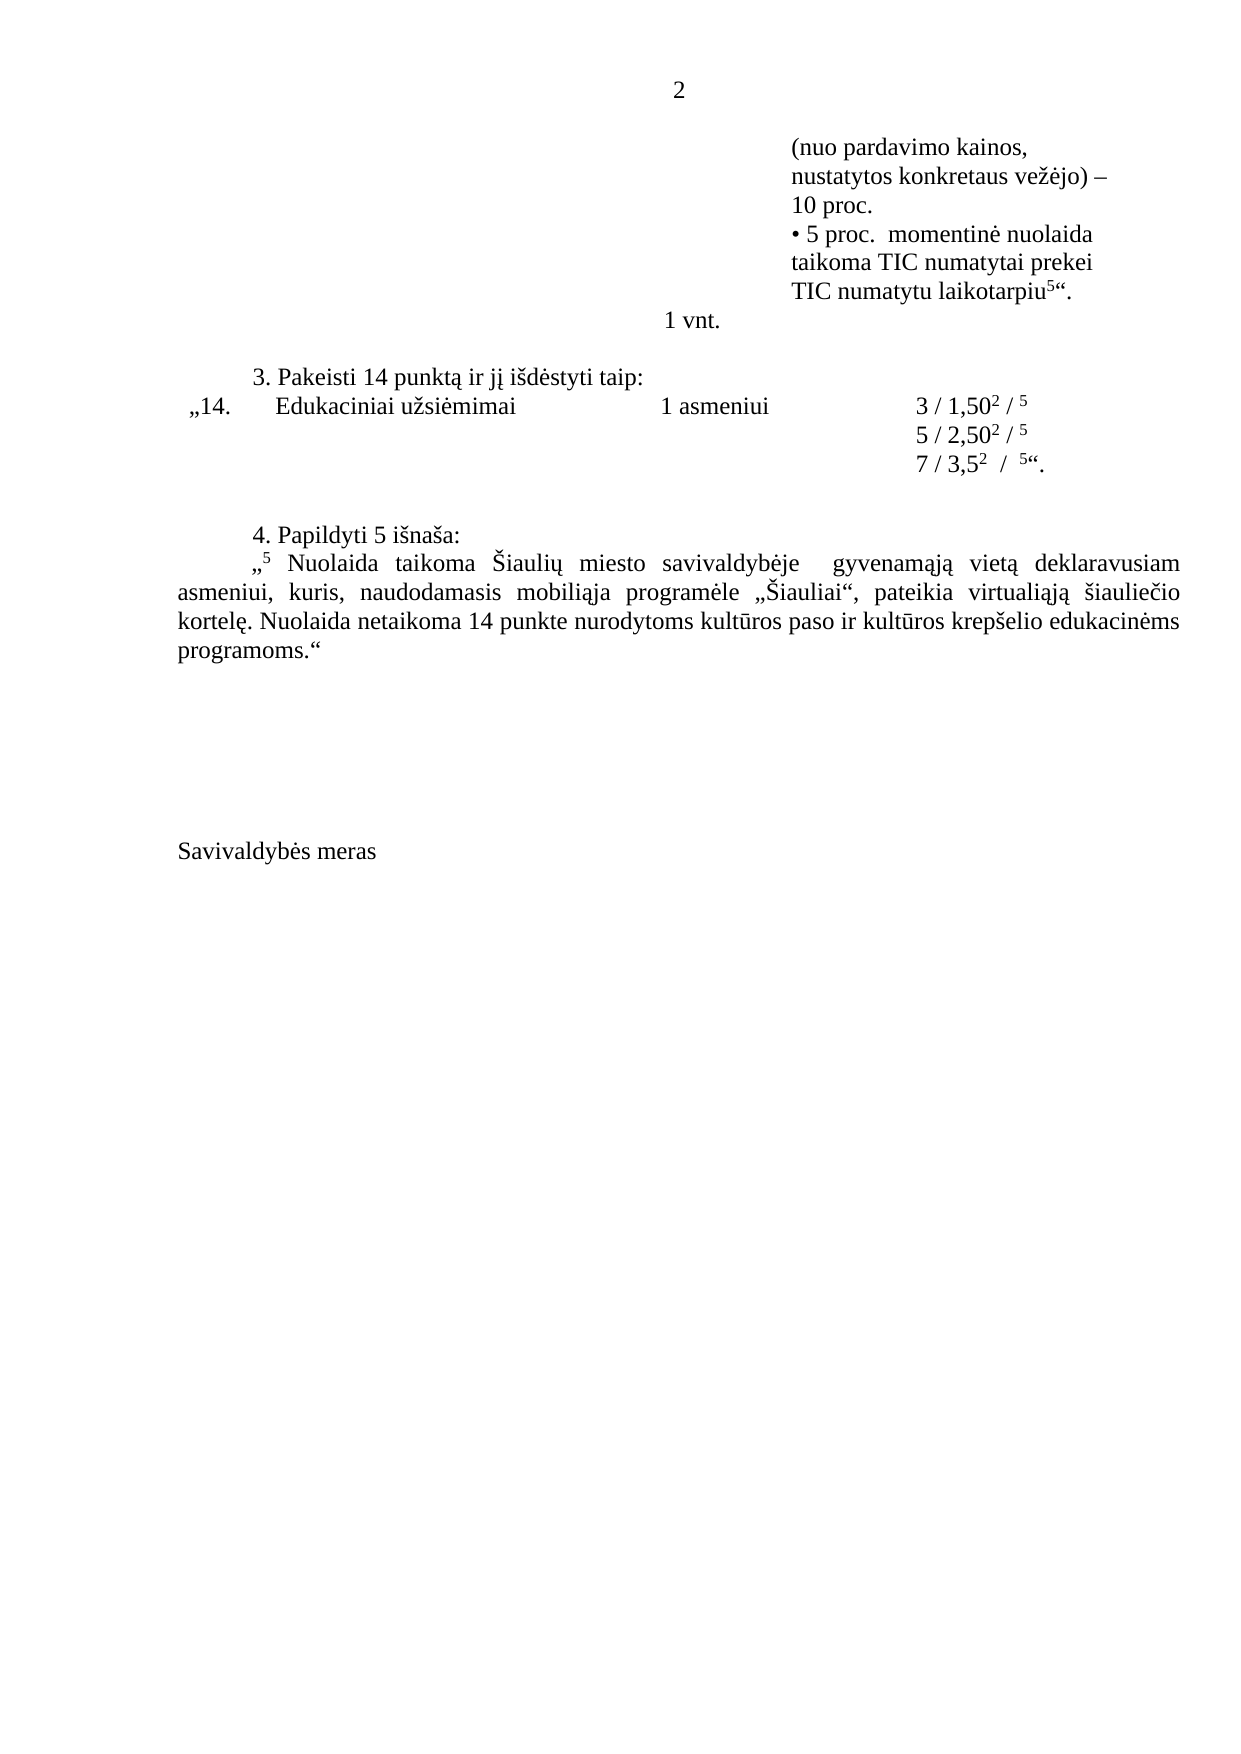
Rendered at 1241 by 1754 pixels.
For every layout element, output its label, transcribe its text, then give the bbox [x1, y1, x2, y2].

text „5 Nuolaida taikoma Šiaulių miesto savivaldybėje gyvenamąją vietą deklaravusiam asmeniui, kuris, naudodamasis mobiliąja programėle „Šiauliai“, pateikia virtualiąją šiauliečio kortelę. Nuolaida netaikoma 14 punkte nurodytoms kultūros paso ir kultūros krepšelio edukacinėms programoms.“ [177, 548, 1181, 663]
table_header [177, 133, 268, 334]
text 3. Pakeisti 14 punktą ir jį išdėstyti taip: [177, 362, 1181, 391]
table_header 1 vnt. [604, 133, 780, 334]
table_header (nuo pardavimo kainos, nustatytos konkretaus vežėjo) – 10 proc. • 5 proc. momentinė nuolaida taikoma TIC numatytai prekei TIC numatytu laikotarpiu5“. [780, 133, 1121, 334]
text 4. Papildyti 5 išnaša: [177, 520, 1181, 548]
text Savivaldybės meras [177, 836, 1181, 893]
table_header [538, 391, 649, 491]
table_header 1 asmeniui [649, 391, 833, 491]
table_header [268, 133, 604, 334]
table_header 3 / 1,502 / 5 5 / 2,502 / 5 7 / 3,52 / 5“. [833, 391, 1121, 491]
table_header Edukaciniai užsiėmimai [254, 391, 537, 491]
table_header „14. [177, 391, 254, 491]
